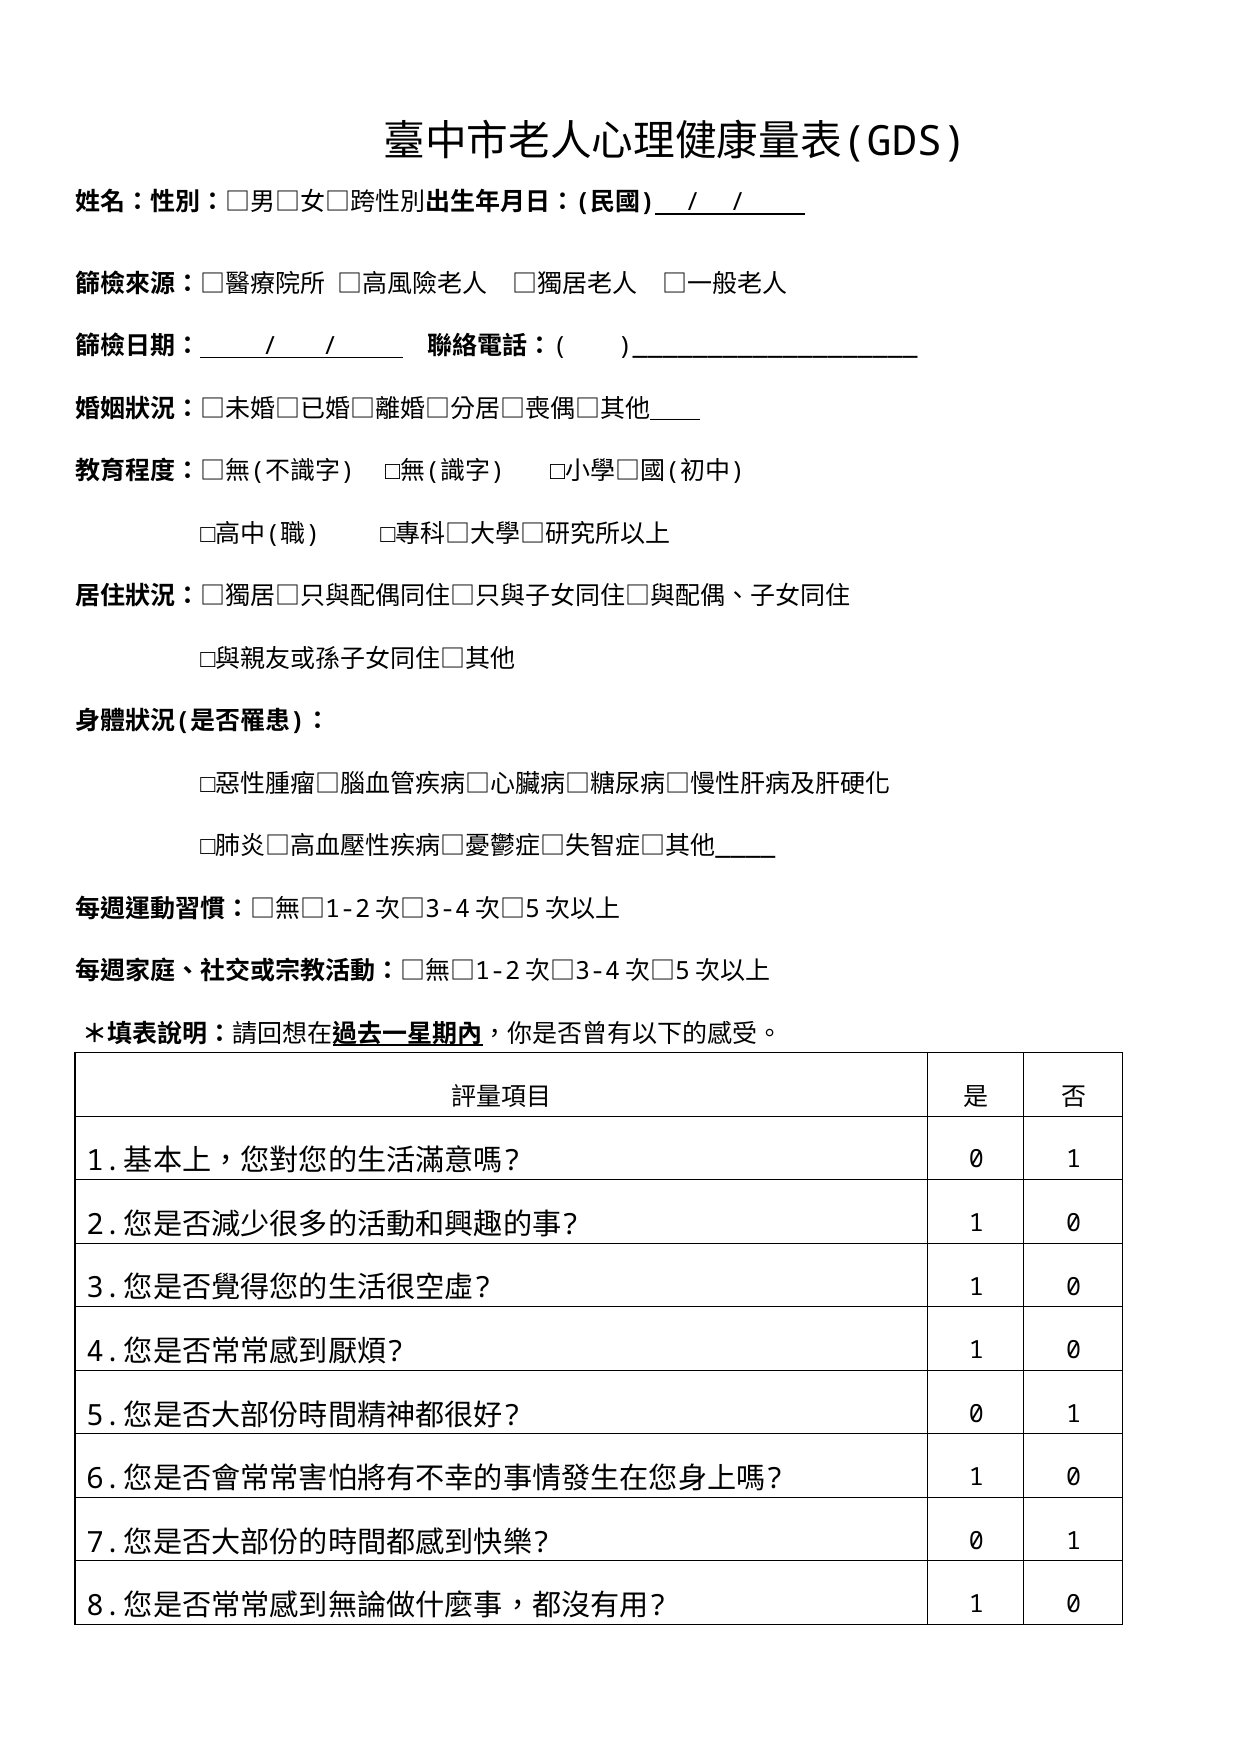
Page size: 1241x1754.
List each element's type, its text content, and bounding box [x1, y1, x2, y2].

text 臺中市老人心理健康量表(GDS) [75, 96, 1240, 158]
text □與親友或孫子女同住□其他 [200, 614, 1165, 677]
table_cell 您是否減少很多的活動和興趣的事? [76, 1180, 927, 1243]
text 每週運動習慣：□無□1-2次□3-4次□5次以上 [75, 864, 1165, 927]
table_cell 您是否常常感到厭煩? [76, 1307, 927, 1370]
table_cell 您是否大部份的時間都感到快樂? [76, 1498, 927, 1560]
table_cell 1 [1024, 1117, 1122, 1179]
text □惡性腫瘤□腦血管疾病□心臟病□糖尿病□慢性肝病及肝硬化 [200, 739, 1165, 802]
text 每週家庭、社交或宗教活動：□無□1-2次□3-4次□5次以上 [75, 927, 1165, 989]
table_header 評量項目 [76, 1053, 927, 1116]
table_cell 0 [928, 1498, 1023, 1560]
text 篩檢日期： / / 聯絡電話：( )___________________ [75, 302, 1165, 364]
table_cell 您是否會常常害怕將有不幸的事情發生在您身上嗎? [76, 1434, 927, 1497]
text □高中(職) □專科□大學□研究所以上 [200, 489, 1165, 552]
table_cell 1 [928, 1307, 1023, 1370]
table_cell 1 [928, 1561, 1023, 1624]
text 身體狀況(是否罹患)： [75, 677, 1165, 739]
table_cell 您是否覺得您的生活很空虛? [76, 1244, 927, 1306]
table_cell 0 [928, 1371, 1023, 1433]
text □肺炎□高血壓性疾病□憂鬱症□失智症□其他____ [200, 802, 1165, 864]
table_header 否 [1024, 1053, 1122, 1116]
table_cell 1 [1024, 1371, 1122, 1433]
table_cell 您是否常常感到無論做什麼事，都沒有用? [76, 1561, 927, 1624]
table_cell 您是否大部份時間精神都很好? [76, 1371, 927, 1433]
table_cell 1 [1024, 1498, 1122, 1560]
text 教育程度：□無(不識字) □無(識字) □小學□國(初中) [75, 427, 1165, 489]
text 姓名：性別：□男□女□跨性別出生年月日：(民國) / / [75, 158, 1165, 221]
table_cell 0 [1024, 1307, 1122, 1370]
text 婚姻狀況：□未婚□已婚□離婚□分居□喪偶□其他＿＿ [75, 364, 1165, 427]
table_cell 1 [928, 1244, 1023, 1306]
text 居住狀況：□獨居□只與配偶同住□只與子女同住□與配偶、子女同住 [75, 552, 1165, 614]
table_cell 基本上，您對您的生活滿意嗎? [76, 1117, 927, 1179]
table_cell 0 [928, 1117, 1023, 1179]
table_cell 0 [1024, 1434, 1122, 1497]
table_cell 0 [1024, 1561, 1122, 1624]
text 篩檢來源：□醫療院所 □高風險老人 □獨居老人 □一般老人 [75, 239, 1165, 302]
table_header 是 [928, 1053, 1023, 1116]
table_cell 1 [928, 1180, 1023, 1243]
table_cell 0 [1024, 1180, 1122, 1243]
table_cell 0 [1024, 1244, 1122, 1306]
table_cell 1 [928, 1434, 1023, 1497]
text ＊填表說明：請回想在過去一星期內，你是否曾有以下的感受。 [37, 989, 1165, 1052]
